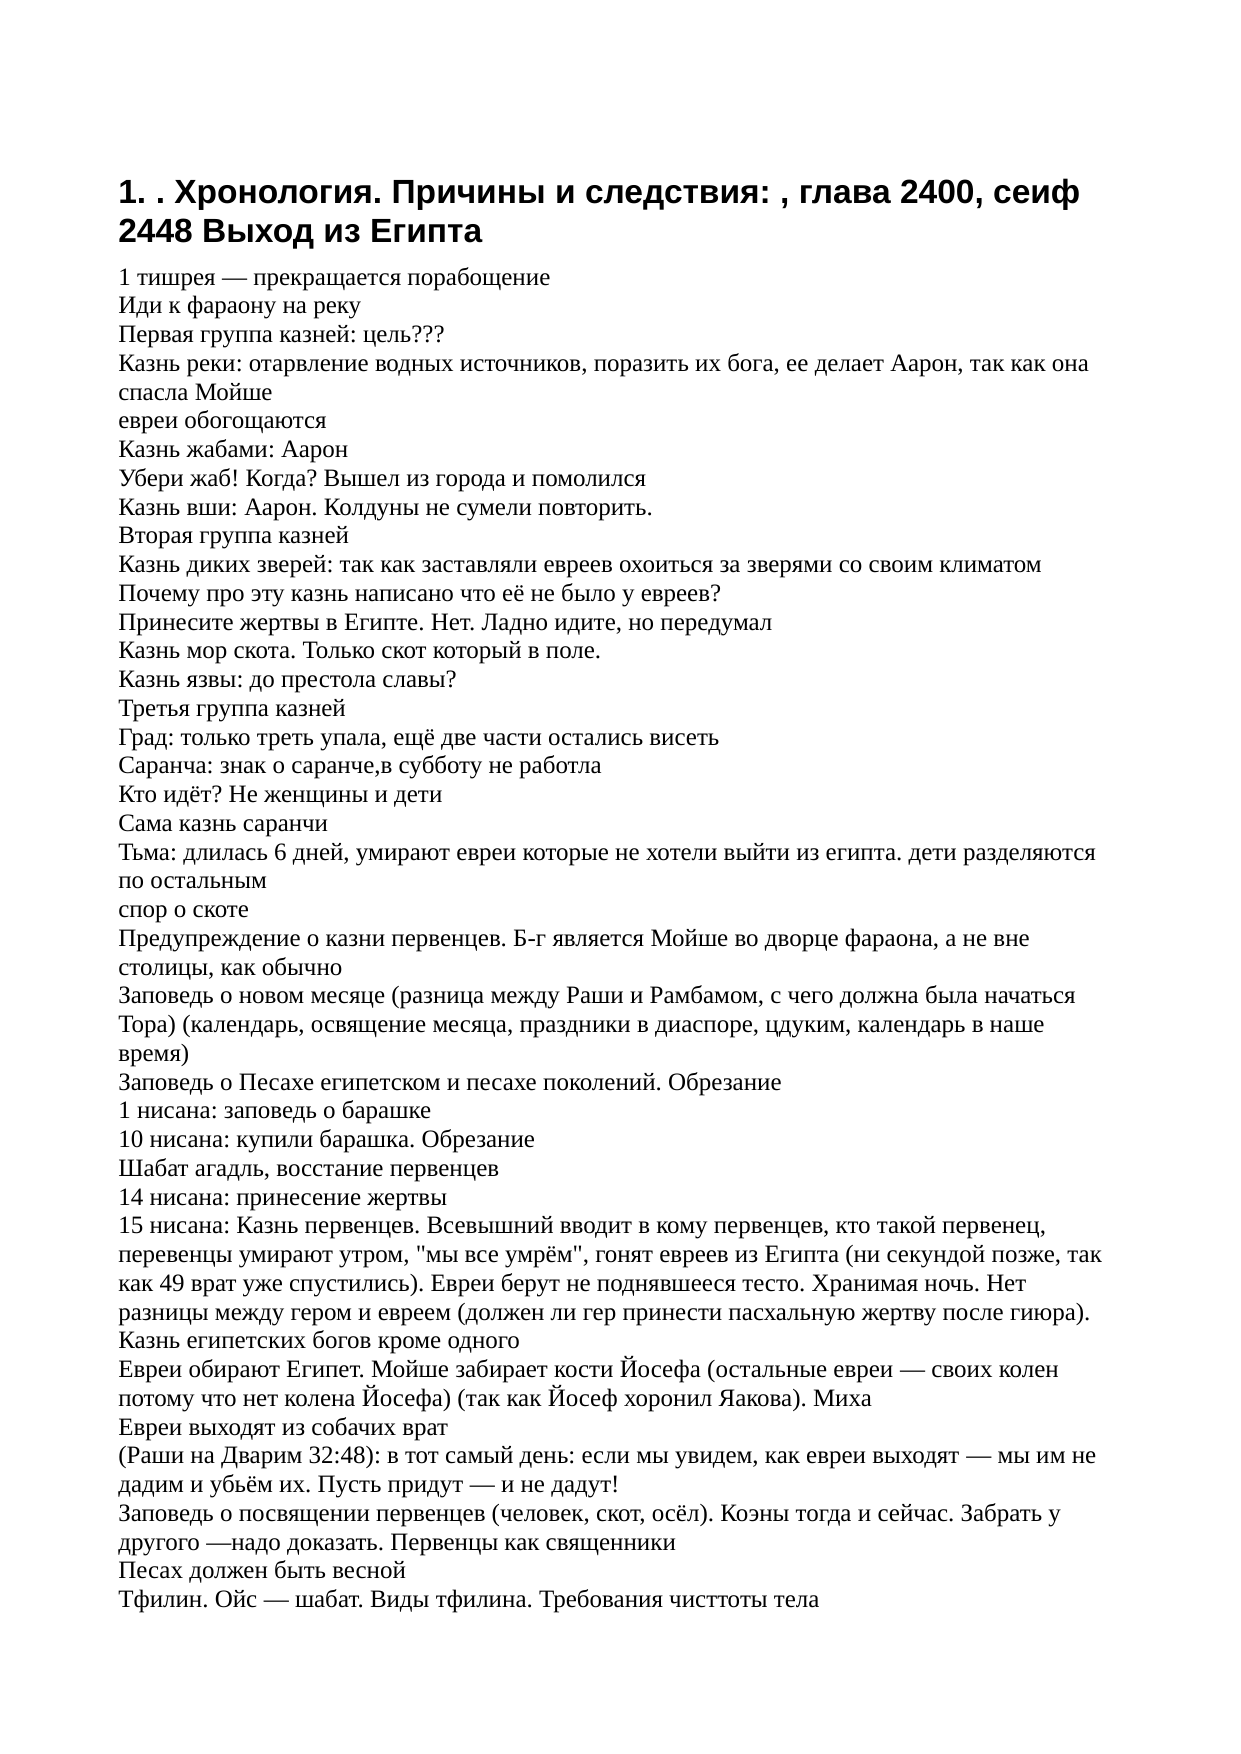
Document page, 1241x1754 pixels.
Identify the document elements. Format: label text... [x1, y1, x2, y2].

text Предупреждение о казни первенцев. Б-г является Мойше во дворце фараона, а не вне столицы, как обычно [118, 837, 1122, 894]
text И было когда отпустил фараон — печему не повёл через филистимлян? 1) так как с разрешения фараона, а ему говорили что пойдут в пустыню 2) так как так столкнулись бы с войной на 2-3 день, а так — только дойдя до Сихона и Ога 3) чтобы было рассечение красного моря [118, 1527, 1122, 1613]
text Убери жаб! Когда? Вышел из города и помолился [118, 377, 1122, 406]
text Кто идёт? Не женщины и дети [118, 693, 1122, 722]
text Песах должен быть весной [118, 1469, 1122, 1498]
text Первая группа казней: цель??? [118, 233, 1122, 262]
text Заповедь о посвящении первенцев (человек, скот, осёл). Коэны тогда и сейчас. Забрать у другого —надо доказать. Первенцы как священники [118, 1412, 1122, 1469]
text 14 нисана: принесение жертвы [118, 1096, 1122, 1124]
text Тьма: длилась 6 дней, умирают евреи которые не хотели выйти из египта. дети разделяются по остальным [118, 751, 1122, 808]
text Казнь вши: Аарон. Колдуны не сумели повторить. [118, 406, 1122, 434]
text евреи обогощаются [118, 319, 1122, 348]
text Почему про эту казнь написано что её не было у евреев? [118, 492, 1122, 521]
text Казнь диких зверей: так как заставляли евреев охоиться за зверями со своим климатом [118, 463, 1122, 492]
text Третья группа казней [118, 607, 1122, 636]
text 10 нисана: купили барашка. Обрезание [118, 1038, 1122, 1067]
text Вторая группа казней [118, 434, 1122, 463]
text Сама казнь саранчи [118, 722, 1122, 751]
text Град: только треть упала, ещё две части остались висеть [118, 636, 1122, 664]
text Евреи обирают Египет. Мойше забирает кости Йосефа (остальные евреи — своих колен потому что нет колена Йосефа) (так как Йосеф хоронил Яакова). Миха [118, 1268, 1122, 1326]
text Саранча: знак о саранче,в субботу не работла [118, 664, 1122, 693]
text 1 нисана: заповедь о барашке [118, 1009, 1122, 1038]
text 1 тишрея — прекращается порабощение [118, 176, 1122, 204]
text 15 нисана: Казнь первенцев. Всевышний вводит в кому первенцев, кто такой первенец, перевенцы умирают утром, "мы все умрём", гонят евреев из Египта (ни секундой позже, так как 49 врат уже спустились). Евреи берут не поднявшееся тесто. Хранимая ночь. Нет разницы между гером и евреем (должен ли гер принести пасхальную жертву после гиюра). Казнь египетских богов кроме одного [118, 1124, 1122, 1268]
text Шабат агадль, восстание первенцев [118, 1067, 1122, 1096]
text Казнь язвы: до престола славы? [118, 578, 1122, 607]
text Казнь жабами: Аарон [118, 348, 1122, 377]
text спор о скоте [118, 808, 1122, 837]
subtitle . Хронология. Причины и следствия: , глава 2400, сеиф 2448 Выход из Египта [118, 147, 1122, 176]
text Тфилин. Ойс — шабат. Виды тфилина. Требования чисттоты тела [118, 1498, 1122, 1527]
text Принесите жертвы в Египте. Нет. Ладно идите, но передумал [118, 521, 1122, 549]
text Казнь мор скота. Только скот который в поле. [118, 549, 1122, 578]
text Евреи выходят из собачих врат [118, 1326, 1122, 1354]
text Заповедь о новом месяце (разница между Раши и Рамбамом, с чего должна была начаться Тора) (календарь, освящение месяца, праздники в диаспоре, цдуким, календарь в наше время) [118, 894, 1122, 981]
text Заповедь о Песахе египетском и песахе поколений. Обрезание [118, 981, 1122, 1009]
text (Раши на Дварим 32:48): в тот самый день: если мы увидем, как евреи выходят — мы им не дадим и убьём их. Пусть придут — и не дадут! [118, 1354, 1122, 1412]
text Иди к фараону на реку [118, 204, 1122, 233]
text Казнь реки: отарвление водных источников, поразить их бога, ее делает Аарон, так как она спасла Мойше [118, 262, 1122, 319]
